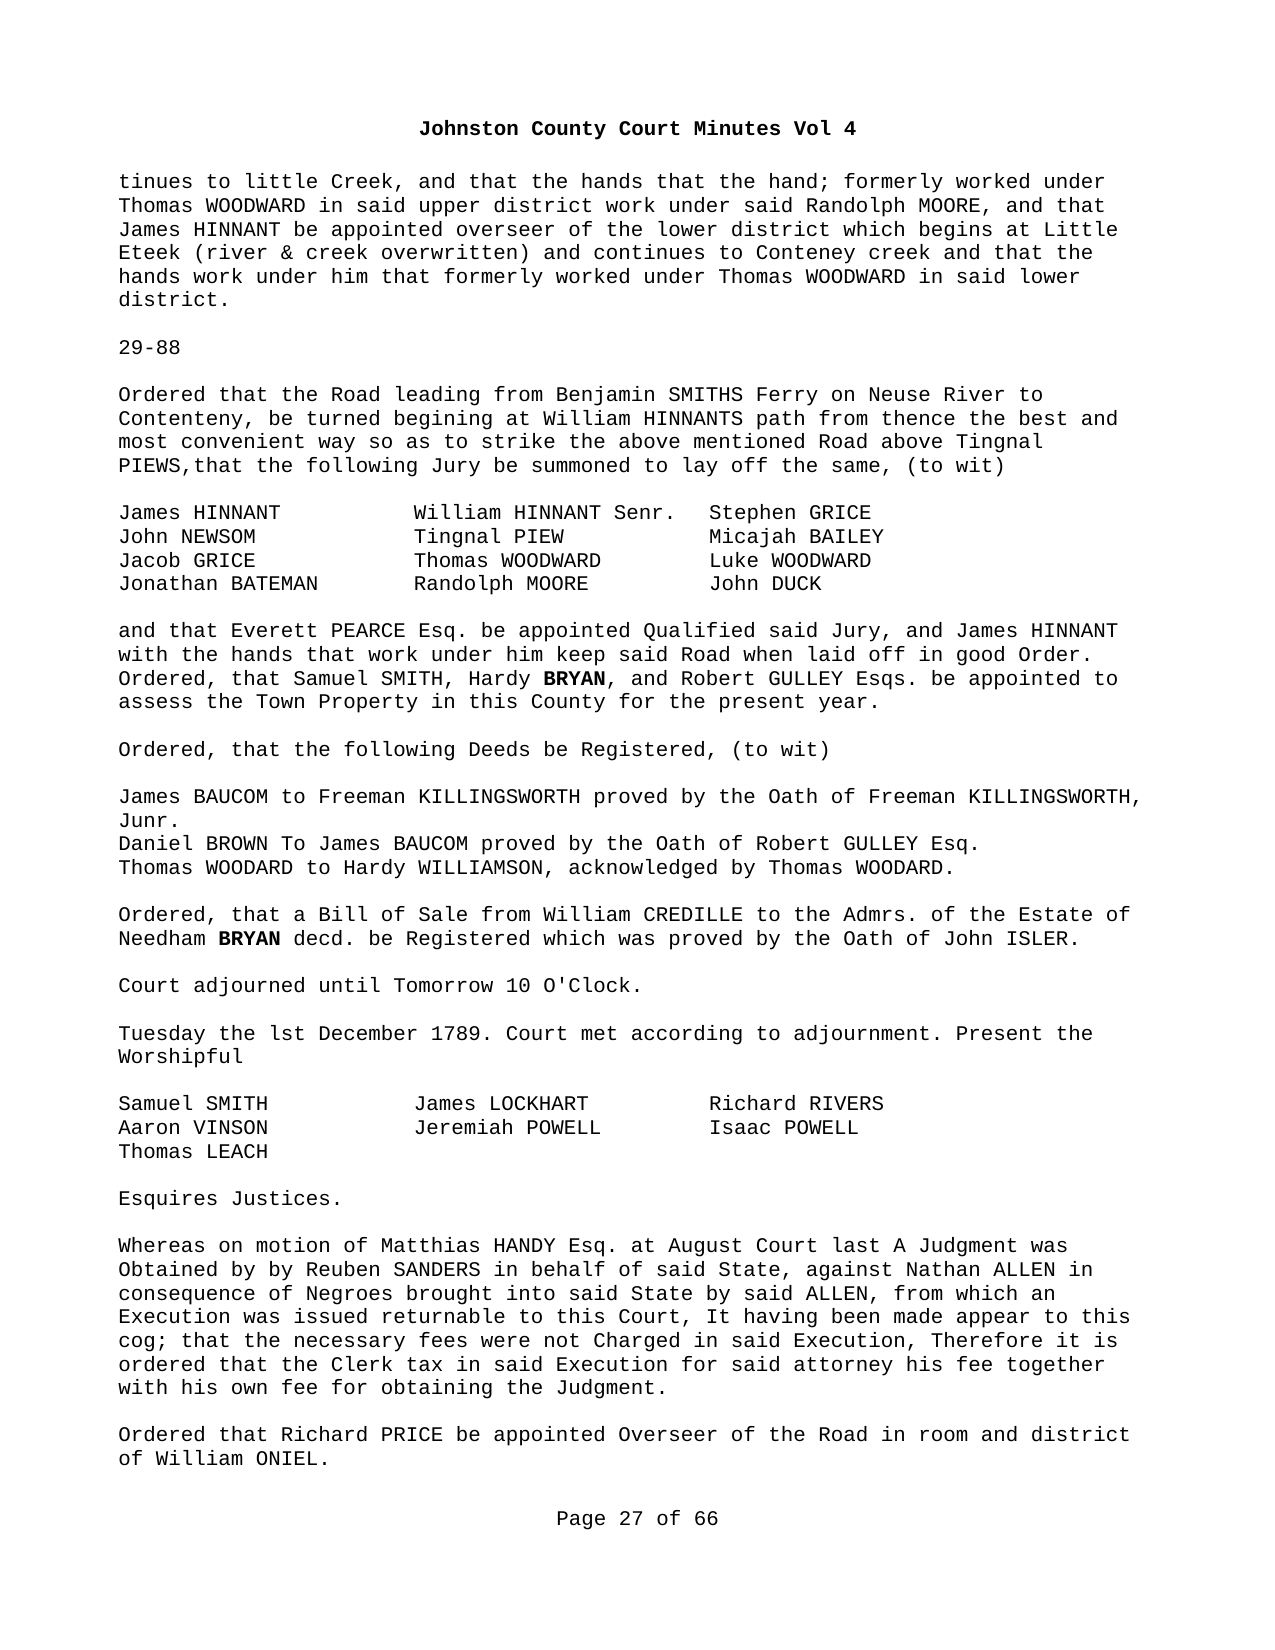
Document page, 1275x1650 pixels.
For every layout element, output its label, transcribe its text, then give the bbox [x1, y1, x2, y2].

text John NEWSOM Tingnal PIEW Micajah BAILEY [118, 526, 1157, 549]
text Junr. [118, 810, 1157, 833]
text and that Everett PEARCE Esq. be appointed Qualified said Jury, and James HINNANT with the hands that work under him keep said Road when laid off in good Order. Ordered, that Samuel SMITH, Hardy BRYAN, and Robert GULLEY Esqs. be appointed to assess the Town Property in this County for the present year. [118, 621, 1157, 715]
text Daniel BROWN To James BAUCOM proved by the Oath of Robert GULLEY Esq. [118, 833, 1157, 857]
text Aaron VINSON Jeremiah POWELL Isaac POWELL [118, 1117, 1157, 1141]
text Ordered, that the following Deeds be Registered, (to wit) [118, 739, 1157, 762]
text Jacob GRICE Thomas WOODWARD Luke WOODWARD [118, 549, 1157, 573]
text Court adjourned until Tomorrow 10 O'Clock. [118, 975, 1157, 999]
text Samuel SMITH James LOCKHART Richard RIVERS [118, 1093, 1157, 1117]
text James HINNANT William HINNANT Senr. Stephen GRICE [118, 502, 1157, 526]
text James BAUCOM to Freeman KILLINGSWORTH proved by the Oath of Freeman KILLINGSWORTH, [118, 786, 1157, 810]
text Ordered that the Road leading from Benjamin SMITHS Ferry on Neuse River to Contenteny, be turned begining at William HINNANTS path from thence the best and most convenient way so as to strike the above mentioned Road above Tingnal PIEWS,that the following Jury be summoned to lay off the same, (to wit) [118, 384, 1157, 479]
text 29-88 [118, 337, 1157, 360]
text Ordered, that a Bill of Sale from William CREDILLE to the Admrs. of the Estate of [118, 904, 1157, 928]
text tinues to little Creek, and that the hands that the hand; formerly worked under Thomas WOODWARD in said upper district work under said Randolph MOORE, and that James HINNANT be appointed overseer of the lower district which begins at Little Eteek (river & creek overwritten) and continues to Conteney creek and that the hands work under him that formerly worked under Thomas WOODWARD in said lower district. [118, 171, 1157, 313]
text Thomas WOODARD to Hardy WILLIAMSON, acknowledged by Thomas WOODARD. [118, 857, 1157, 881]
text Ordered that Richard PRICE be appointed Overseer of the Road in room and district of William ONIEL. [118, 1424, 1157, 1472]
text Jonathan BATEMAN Randolph MOORE John DUCK [118, 573, 1157, 597]
text Thomas LEACH [118, 1141, 1157, 1164]
text Esquires Justices. [118, 1188, 1157, 1212]
text Whereas on motion of Matthias HANDY Esq. at August Court last A Judgment was Obtained by by Reuben SANDERS in behalf of said State, against Nathan ALLEN in consequence of Negroes brought into said State by said ALLEN, from which an Execution was issued returnable to this Court, It having been made appear to this cog; that the necessary fees were not Charged in said Execution, Therefore it is ordered that the Clerk tax in said Execution for said attorney his fee together with his own fee for obtaining the Judgment. [118, 1235, 1157, 1401]
text Tuesday the lst December 1789. Court met according to adjournment. Present the Worshipful [118, 1022, 1157, 1070]
text Needham BRYAN decd. be Registered which was proved by the Oath of John ISLER. [118, 928, 1157, 952]
